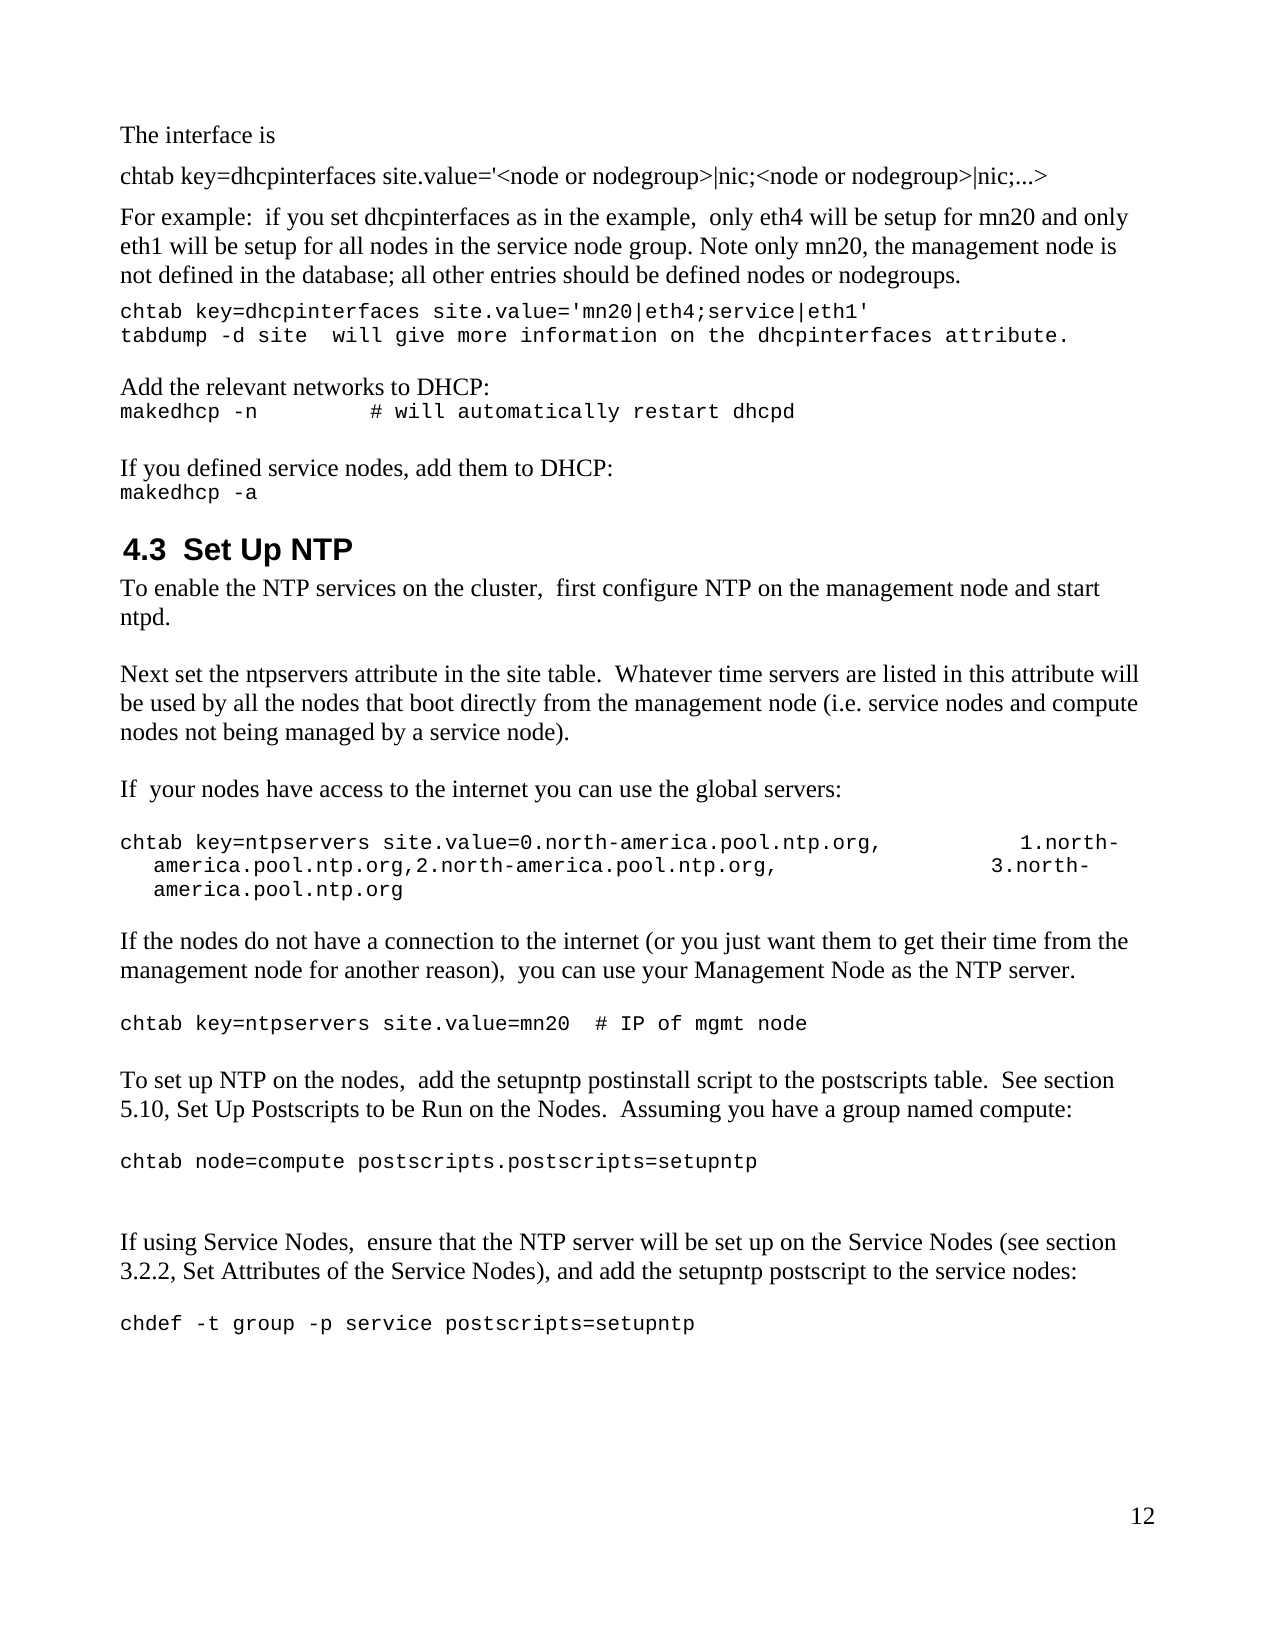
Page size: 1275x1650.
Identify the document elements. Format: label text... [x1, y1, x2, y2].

text makedhcp -a [120, 482, 1155, 506]
subtitle Set Up NTP [123, 531, 1155, 567]
text If your nodes have access to the internet you can use the global servers: [120, 774, 1155, 803]
text The interface is [120, 120, 1155, 149]
text chtab key=ntpservers site.value=0.north-america.pool.ntp.org, 1.north-america.pool.ntp.org,2.north-america.pool.ntp.org, 3.north-america.pool.ntp.org [120, 832, 1155, 903]
text chdef -t group -p service postscripts=setupntp [120, 1313, 1155, 1337]
text To enable the NTP services on the cluster, first configure NTP on the management node and start ntpd. [120, 573, 1155, 630]
text chtab key=dhcpinterfaces site.value='<node or nodegroup>|nic;<node or nodegroup>|nic;...> [120, 161, 1155, 190]
text chtab key=dhcpinterfaces site.value='mn20|eth4;service|eth1' [120, 301, 1155, 325]
text chtab key=ntpservers site.value=mn20 # IP of mgmt node [120, 1012, 1155, 1036]
text tabdump -d site will give more information on the dhcpinterfaces attribute. [120, 325, 1155, 348]
text Add the relevant networks to DHCP: [120, 372, 1155, 401]
text If using Service Nodes, ensure that the NTP server will be set up on the Service Nodes (see section 3.2.2, Set Attributes of the Service Nodes), and add the setupntp postscript to the service nodes: [120, 1227, 1155, 1285]
text makedhcp -n # will automatically restart dhcpd [120, 401, 1155, 424]
text To set up NTP on the nodes, add the setupntp postinstall script to the postscripts table. See section 5.10, Set Up Postscripts to be Run on the Nodes. Assuming you have a group named compute: [120, 1065, 1155, 1122]
text If you defined service nodes, add them to DHCP: [120, 453, 1155, 482]
text chtab node=compute postscripts.postscripts=setupntp [120, 1151, 1155, 1175]
text If the nodes do not have a connection to the internet (or you just want them to get their time from the management node for another reason), you can use your Management Node as the NTP server. [120, 926, 1155, 984]
text For example: if you set dhcpinterfaces as in the example, only eth4 will be setup for mn20 and only eth1 will be setup for all nodes in the service node group. Note only mn20, the management node is not defined in the database; all other entries should be defined nodes or nodegroups. [120, 202, 1155, 289]
text Next set the ntpservers attribute in the site table. Whatever time servers are listed in this attribute will be used by all the nodes that boot directly from the management node (i.e. service nodes and compute nodes not being managed by a service node). [120, 659, 1155, 745]
